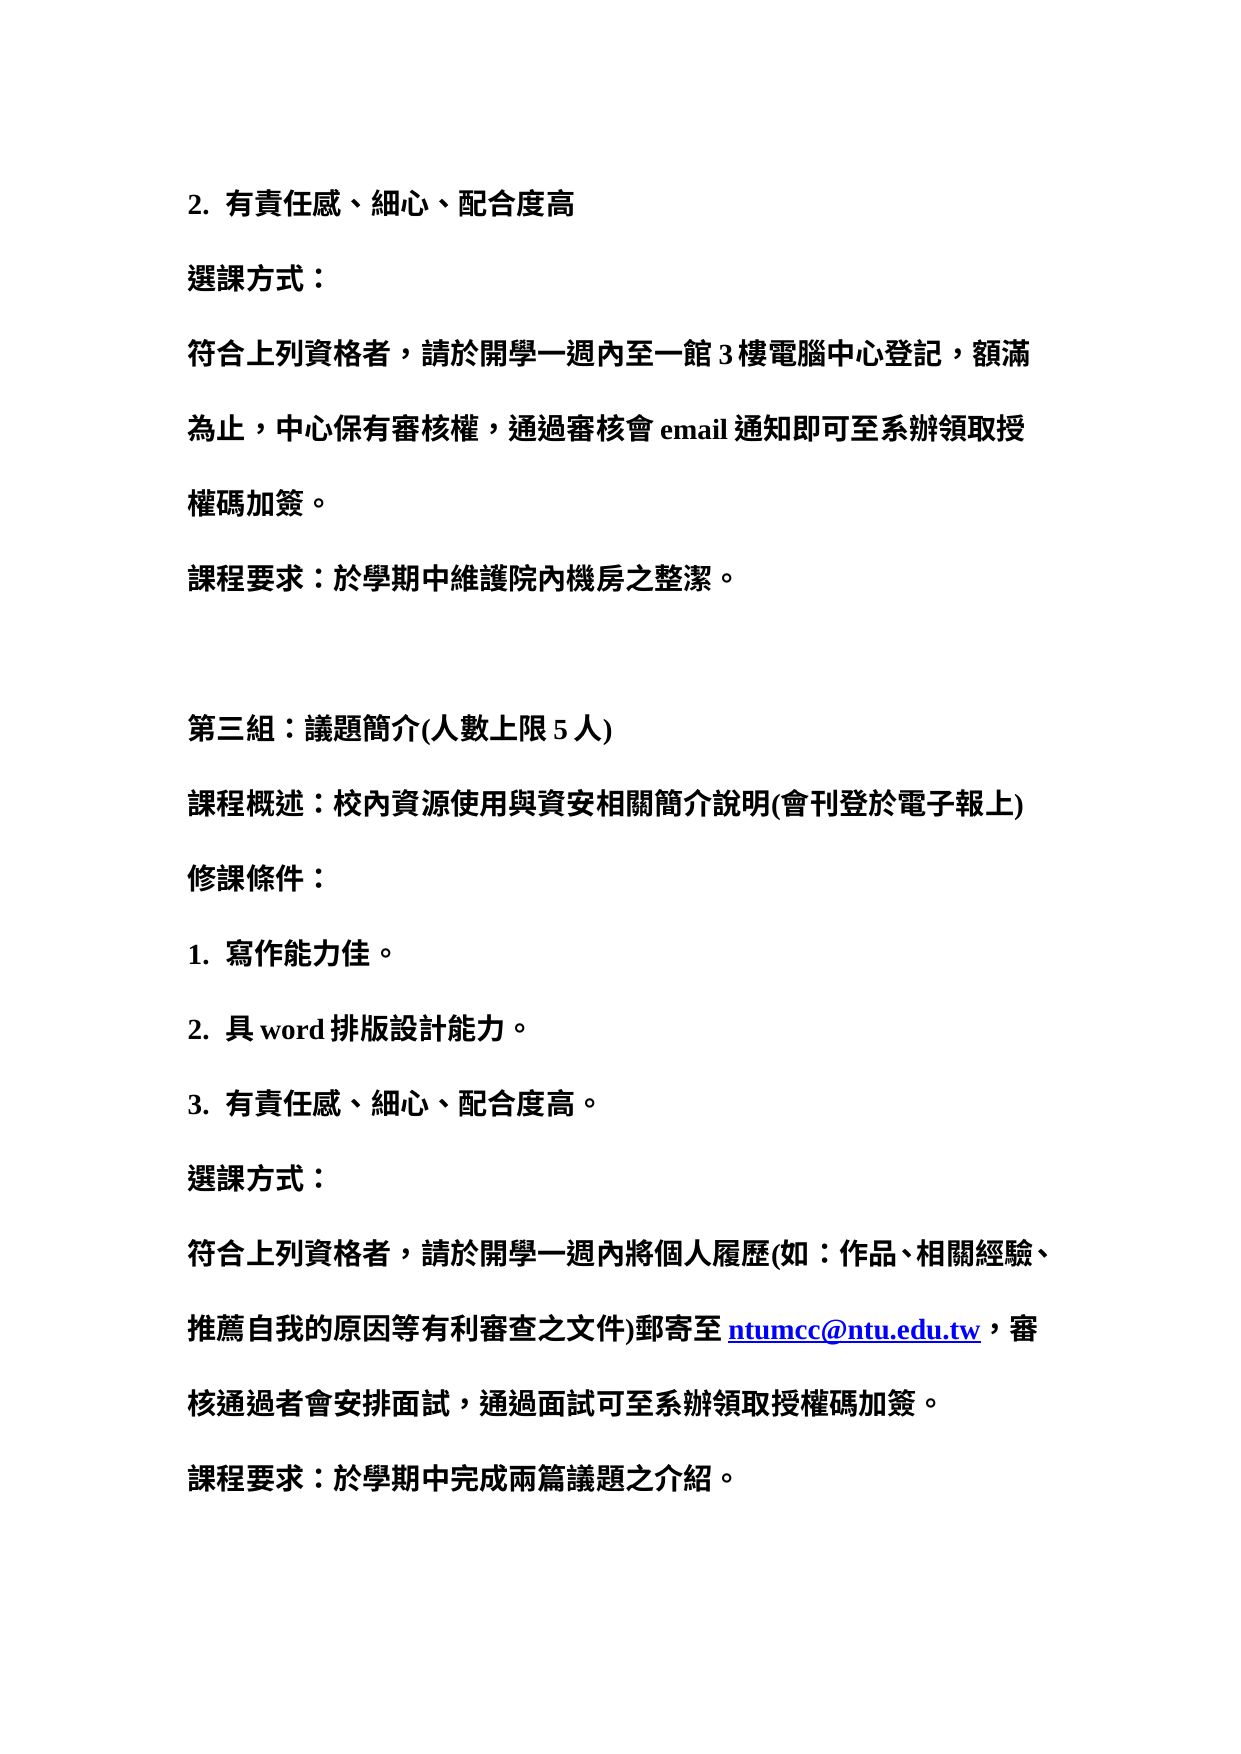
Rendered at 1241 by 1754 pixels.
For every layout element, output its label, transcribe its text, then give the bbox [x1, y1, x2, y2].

text 選課方式： [187, 1139, 1053, 1214]
text 符合上列資格者，請於開學一週內至一館3樓電腦中心登記，額滿為止，中心保有審核權，通過審核會email通知即可至系辦領取授權碼加簽。 [187, 314, 1053, 539]
list 有責任感、細心、配合度高 [187, 164, 1053, 239]
text 課程要求：於學期中維護院內機房之整潔。 [187, 539, 1053, 614]
list 有責任感、細心、配合度高。 [187, 1064, 1053, 1139]
text 修課條件： [187, 839, 1053, 914]
list 寫作能力佳。 [187, 914, 1053, 989]
text 第三組：議題簡介(人數上限5人) [187, 689, 1053, 764]
text 課程概述：校內資源使用與資安相關簡介說明(會刊登於電子報上) [187, 764, 1053, 839]
text 符合上列資格者，請於開學一週內將個人履歷(如：作品、相關經驗、推薦自我的原因等有利審查之文件)郵寄至ntumcc@ntu.edu.tw，審核通過者會安排面試，通過面試可至系辦領取授權碼加簽。 [187, 1214, 1053, 1439]
list 具word排版設計能力。 [187, 989, 1053, 1064]
text 課程要求：於學期中完成兩篇議題之介紹。 [187, 1439, 1053, 1514]
text 選課方式： [187, 239, 1053, 314]
